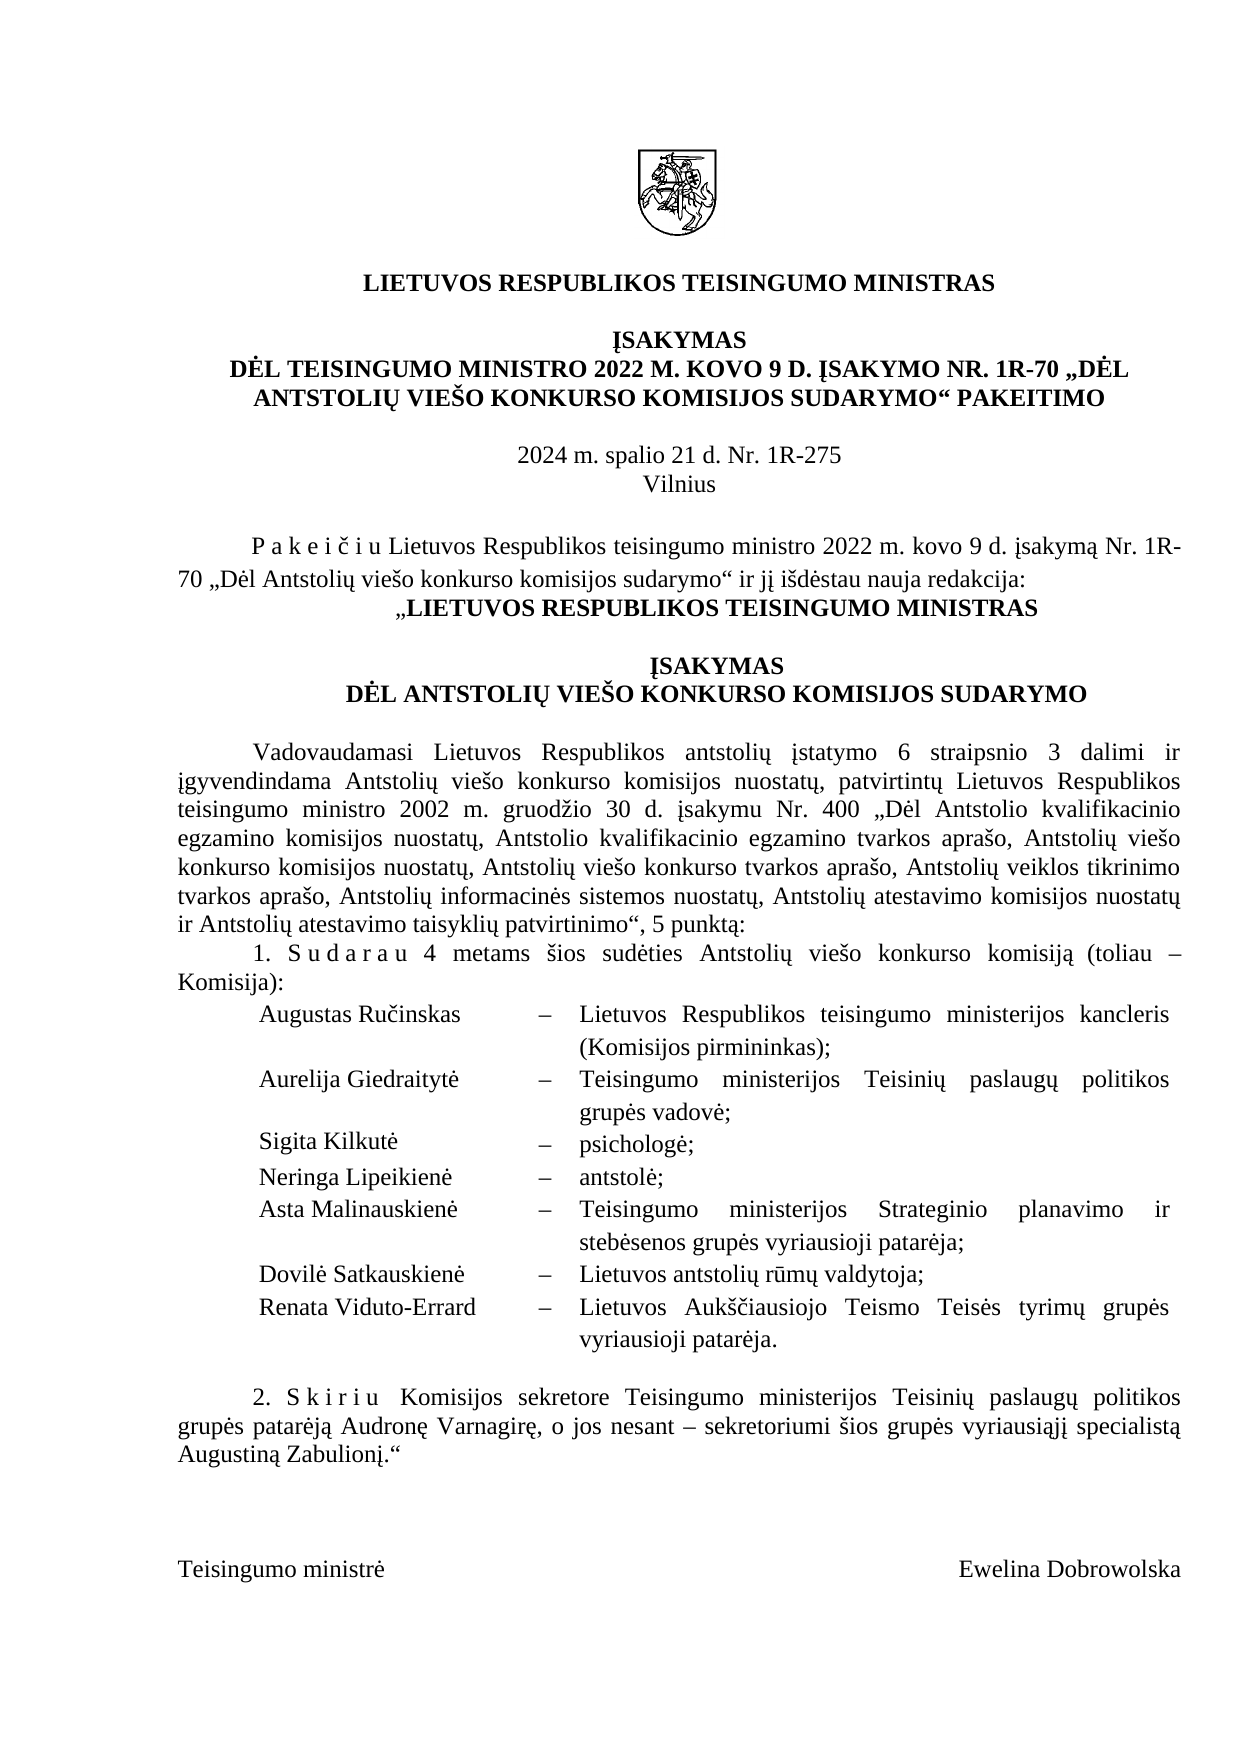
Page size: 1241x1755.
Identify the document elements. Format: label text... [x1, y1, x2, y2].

text DĖL TEISINGUMO MINISTRO 2022 M. kovo 9 D. ĮSAKYMO NR. 1R-70 „DĖL antstolių VIEŠO KONKURSO KOMISIJOS SUDARYMO“ PAKEITIMO [177, 354, 1181, 412]
table_cell Teisingumo ministerijos Teisinių paslaugų politikos grupės vadovė; [568, 1061, 1181, 1126]
text 2024 m. spalio 21 d. Nr. 1R-275 [177, 440, 1181, 469]
table_cell Renata Viduto-Errard [248, 1288, 527, 1353]
text ĮSAKYMAS [177, 651, 1181, 679]
table_header – [527, 996, 568, 1061]
text „LIETUVOS RESPUBLIKOS TEISINGUMO MINISTRAS [177, 593, 1181, 622]
table_cell antstolė; [568, 1158, 1181, 1191]
table_cell Asta Malinauskienė [248, 1191, 527, 1256]
text Teisingumo ministrė Ewelina Dobrowolska [177, 1554, 1181, 1583]
text 2. Skiriu Komisijos sekretore Teisingumo ministerijos Teisinių paslaugų politikos grupės patarėją Audronę Varnagirę, o jos nesant – sekretoriumi šios grupės vyriausiąjį specialistą Augustiną Zabulionį.“ [177, 1382, 1181, 1468]
table_cell Neringa Lipeikienė [248, 1158, 527, 1191]
text LIETUVOS RESPUBLIKOS TEISINGUMO MINISTRAS [177, 268, 1181, 297]
table_cell – [527, 1256, 568, 1288]
table_cell Lietuvos Aukščiausiojo Teismo Teisės tyrimų grupės vyriausioji patarėja. [568, 1288, 1181, 1353]
table_cell Aurelija Giedraitytė [248, 1061, 527, 1126]
table_cell – [527, 1126, 568, 1158]
text Vadovaudamasi Lietuvos Respublikos antstolių įstatymo 6 straipsnio 3 dalimi ir įgyvendindama Antstolių viešo konkurso komisijos nuostatų, patvirtintų Lietuvos Respublikos teisingumo ministro 2002 m. gruodžio 30 d. įsakymu Nr. 400 „Dėl Antstolio kvalifikacinio egzamino komisijos nuostatų, Antstolio kvalifikacinio egzamino tvarkos aprašo, Antstolių viešo konkurso komisijos nuostatų, Antstolių viešo konkurso tvarkos aprašo, Antstolių veiklos tikrinimo tvarkos aprašo, Antstolių informacinės sistemos nuostatų, Antstolių atestavimo komisijos nuostatų ir Antstolių atestavimo taisyklių patvirtinimo“, 5 punktą: [177, 737, 1181, 938]
table_cell Teisingumo ministerijos Strateginio planavimo ir stebėsenos grupės vyriausioji patarėja; [568, 1191, 1181, 1256]
table_header Augustas Ručinskas [248, 996, 527, 1061]
text DĖL ANTSTOLIŲ VIEŠO KONKURSO KOMISIJOS SUDARYMO [177, 679, 1181, 708]
text ĮSAKYMAS [177, 325, 1181, 354]
table_cell Sigita Kilkutė [248, 1126, 527, 1158]
table_cell psichologė; [568, 1126, 1181, 1158]
table_cell – [527, 1191, 568, 1256]
table_cell – [527, 1288, 568, 1353]
table_cell Dovilė Satkauskienė [248, 1256, 527, 1288]
table_cell – [527, 1158, 568, 1191]
text 1. Sudarau 4 metams šios sudėties Antstolių viešo konkurso komisiją (toliau – Komisija): [177, 938, 1181, 996]
table_cell – [527, 1061, 568, 1126]
table_header Lietuvos Respublikos teisingumo ministerijos kancleris (Komisijos pirmininkas); [568, 996, 1181, 1061]
table_cell Lietuvos antstolių rūmų valdytoja; [568, 1256, 1181, 1288]
text Pakeičiu Lietuvos Respublikos teisingumo ministro 2022 m. kovo 9 d. įsakymą Nr. 1R-70 „Dėl Antstolių viešo konkurso komisijos sudarymo“ ir jį išdėstau nauja redakcija: [177, 527, 1181, 593]
text Vilnius [177, 469, 1181, 498]
